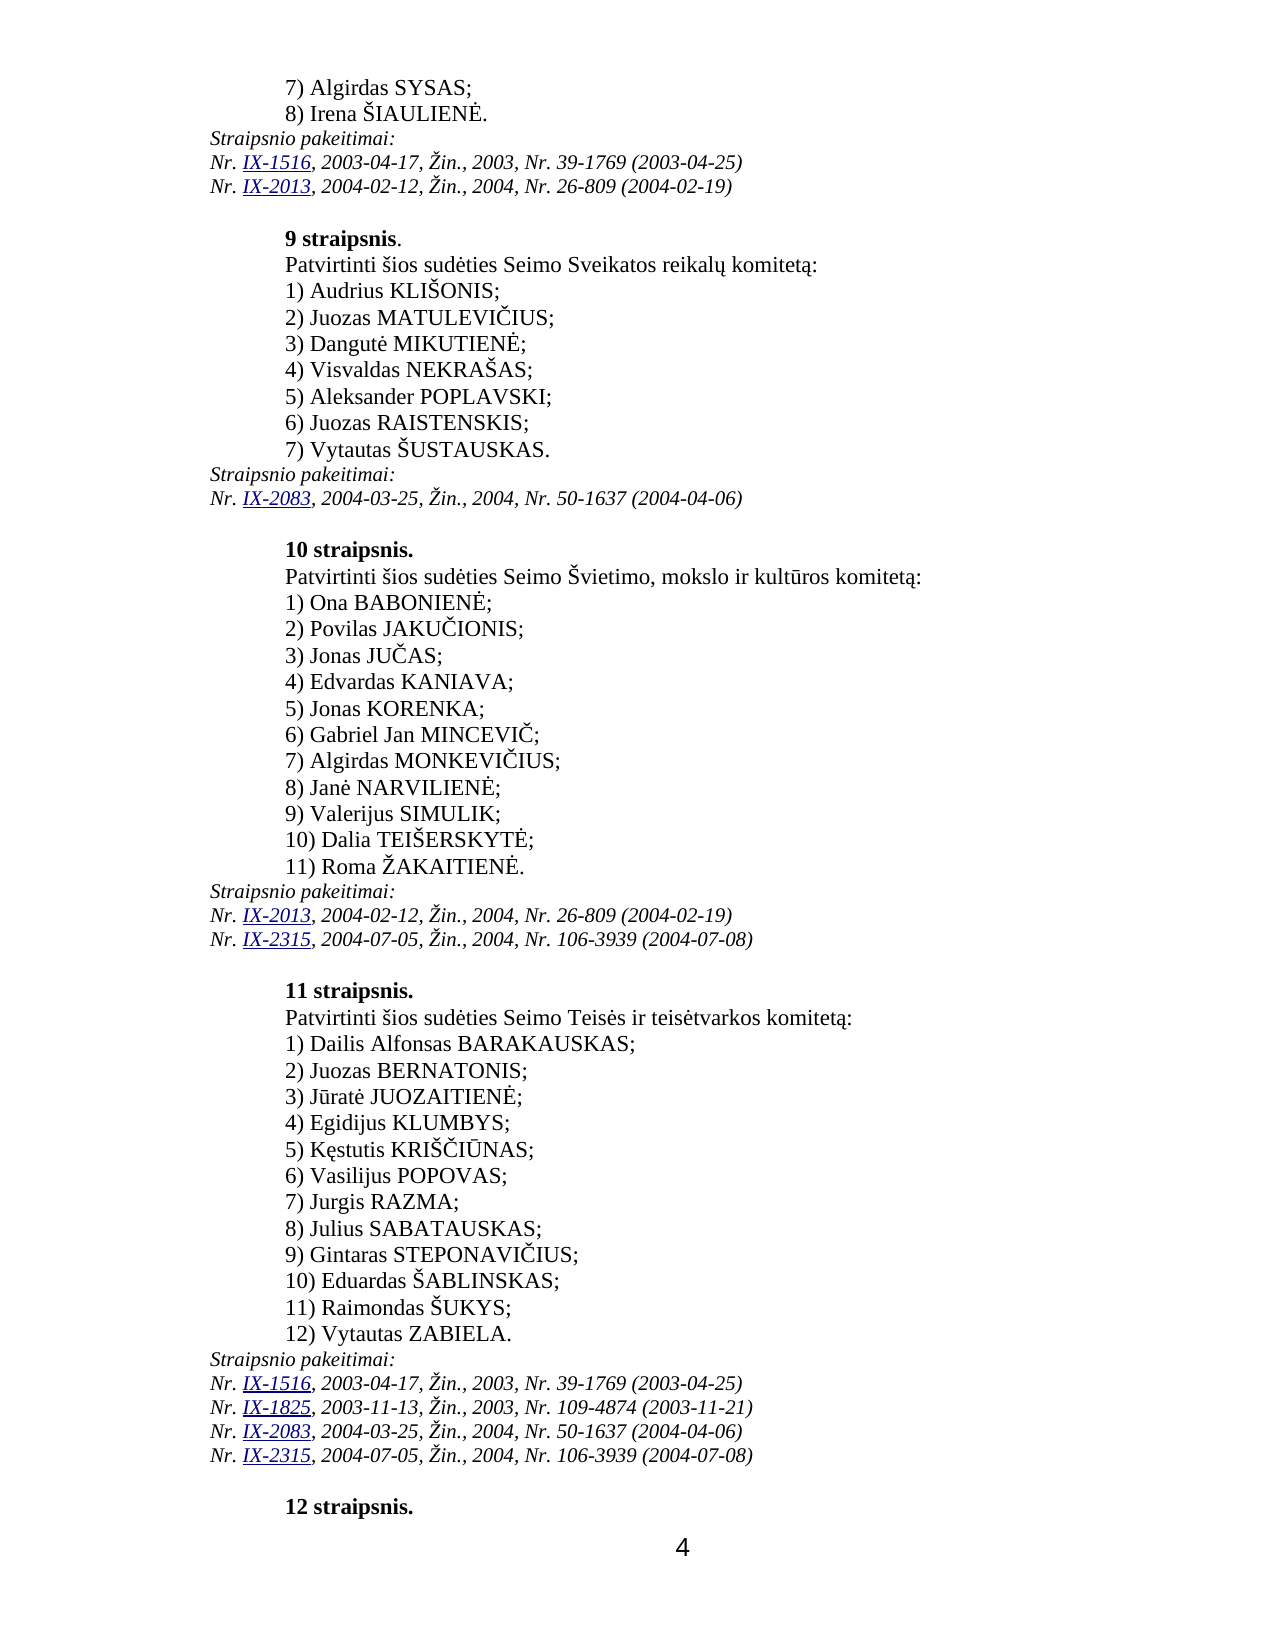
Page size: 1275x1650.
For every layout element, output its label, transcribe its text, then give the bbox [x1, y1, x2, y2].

text 2) Juozas BERNATONIS; [210, 1057, 1155, 1083]
text Nr. IX-2083, 2004-03-25, Žin., 2004, Nr. 50-1637 (2004-04-06) [210, 1419, 1155, 1443]
text 3) Dangutė MIKUTIENĖ; [210, 330, 1155, 357]
text 1) Dailis Alfonsas BARAKAUSKAS; [210, 1030, 1155, 1057]
text Nr. IX-2013, 2004-02-12, Žin., 2004, Nr. 26-809 (2004-02-19) [210, 903, 1155, 927]
text Nr. IX-1825, 2003-11-13, Žin., 2003, Nr. 109-4874 (2003-11-21) [210, 1395, 1155, 1419]
text 6) Juozas RAISTENSKIS; [210, 409, 1155, 436]
text 8) Julius SABATAUSKAS; [210, 1215, 1155, 1241]
text 6) Gabriel Jan MINCEVIČ; [210, 721, 1155, 747]
text 11 straipsnis. [210, 978, 1155, 1004]
text Nr. IX-2083, 2004-03-25, Žin., 2004, Nr. 50-1637 (2004-04-06) [210, 486, 1155, 510]
text 7) Algirdas MONKEVIČIUS; [210, 747, 1155, 774]
text 4) Visvaldas NEKRAŠAS; [210, 357, 1155, 383]
text Patvirtinti šios sudėties Seimo Sveikatos reikalų komitetą: [210, 251, 1155, 277]
text 2) Povilas JAKUČIONIS; [210, 616, 1155, 642]
text 11) Roma ŽAKAITIENĖ. [210, 853, 1155, 879]
text Nr. IX-1516, 2003-04-17, Žin., 2003, Nr. 39-1769 (2003-04-25) [210, 1371, 1155, 1395]
text 9) Gintaras STEPONAVIČIUS; [210, 1241, 1155, 1267]
text 10) Eduardas ŠABLINSKAS; [210, 1267, 1155, 1294]
text 12 straipsnis. [210, 1493, 1155, 1519]
text 7) Algirdas SYSAS; [210, 73, 1155, 100]
text Straipsnio pakeitimai: [210, 1347, 1155, 1371]
text 7) Jurgis RAZMA; [210, 1188, 1155, 1215]
text 1) Ona BABONIENĖ; [210, 589, 1155, 616]
text Nr. IX-2315, 2004-07-05, Žin., 2004, Nr. 106-3939 (2004-07-08) [210, 927, 1155, 951]
text 1) Audrius KLIŠONIS; [210, 277, 1155, 304]
text 5) Kęstutis KRIŠČIŪNAS; [210, 1136, 1155, 1162]
text 6) Vasilijus POPOVAS; [210, 1162, 1155, 1188]
text 2) Juozas MATULEVIČIUS; [210, 304, 1155, 330]
text 10 straipsnis. [210, 536, 1155, 563]
text Patvirtinti šios sudėties Seimo Teisės ir teisėtvarkos komitetą: [210, 1004, 1155, 1030]
text Straipsnio pakeitimai: [210, 462, 1155, 486]
text 4) Edvardas KANIAVA; [210, 668, 1155, 694]
text 3) Jūratė JUOZAITIENĖ; [210, 1083, 1155, 1109]
text Nr. IX-2013, 2004-02-12, Žin., 2004, Nr. 26-809 (2004-02-19) [210, 174, 1155, 198]
text 8) Irena ŠIAULIENĖ. [210, 100, 1155, 126]
text Straipsnio pakeitimai: [210, 879, 1155, 903]
text Nr. IX-1516, 2003-04-17, Žin., 2003, Nr. 39-1769 (2003-04-25) [210, 150, 1155, 174]
text 4) Egidijus KLUMBYS; [210, 1109, 1155, 1136]
text Straipsnio pakeitimai: [210, 126, 1155, 150]
text 10) Dalia TEIŠERSKYTĖ; [210, 826, 1155, 853]
text 8) Janė NARVILIENĖ; [210, 774, 1155, 800]
text 7) Vytautas ŠUSTAUSKAS. [210, 436, 1155, 462]
text 5) Jonas KORENKA; [210, 694, 1155, 721]
text 12) Vytautas ZABIELA. [210, 1320, 1155, 1347]
text 5) Aleksander POPLAVSKI; [210, 383, 1155, 409]
text Nr. IX-2315, 2004-07-05, Žin., 2004, Nr. 106-3939 (2004-07-08) [210, 1443, 1155, 1467]
text Patvirtinti šios sudėties Seimo Švietimo, mokslo ir kultūros komitetą: [210, 563, 1155, 589]
text 9 straipsnis. [210, 225, 1155, 251]
text 3) Jonas JUČAS; [210, 642, 1155, 668]
text 11) Raimondas ŠUKYS; [210, 1294, 1155, 1320]
text 9) Valerijus SIMULIK; [210, 800, 1155, 826]
